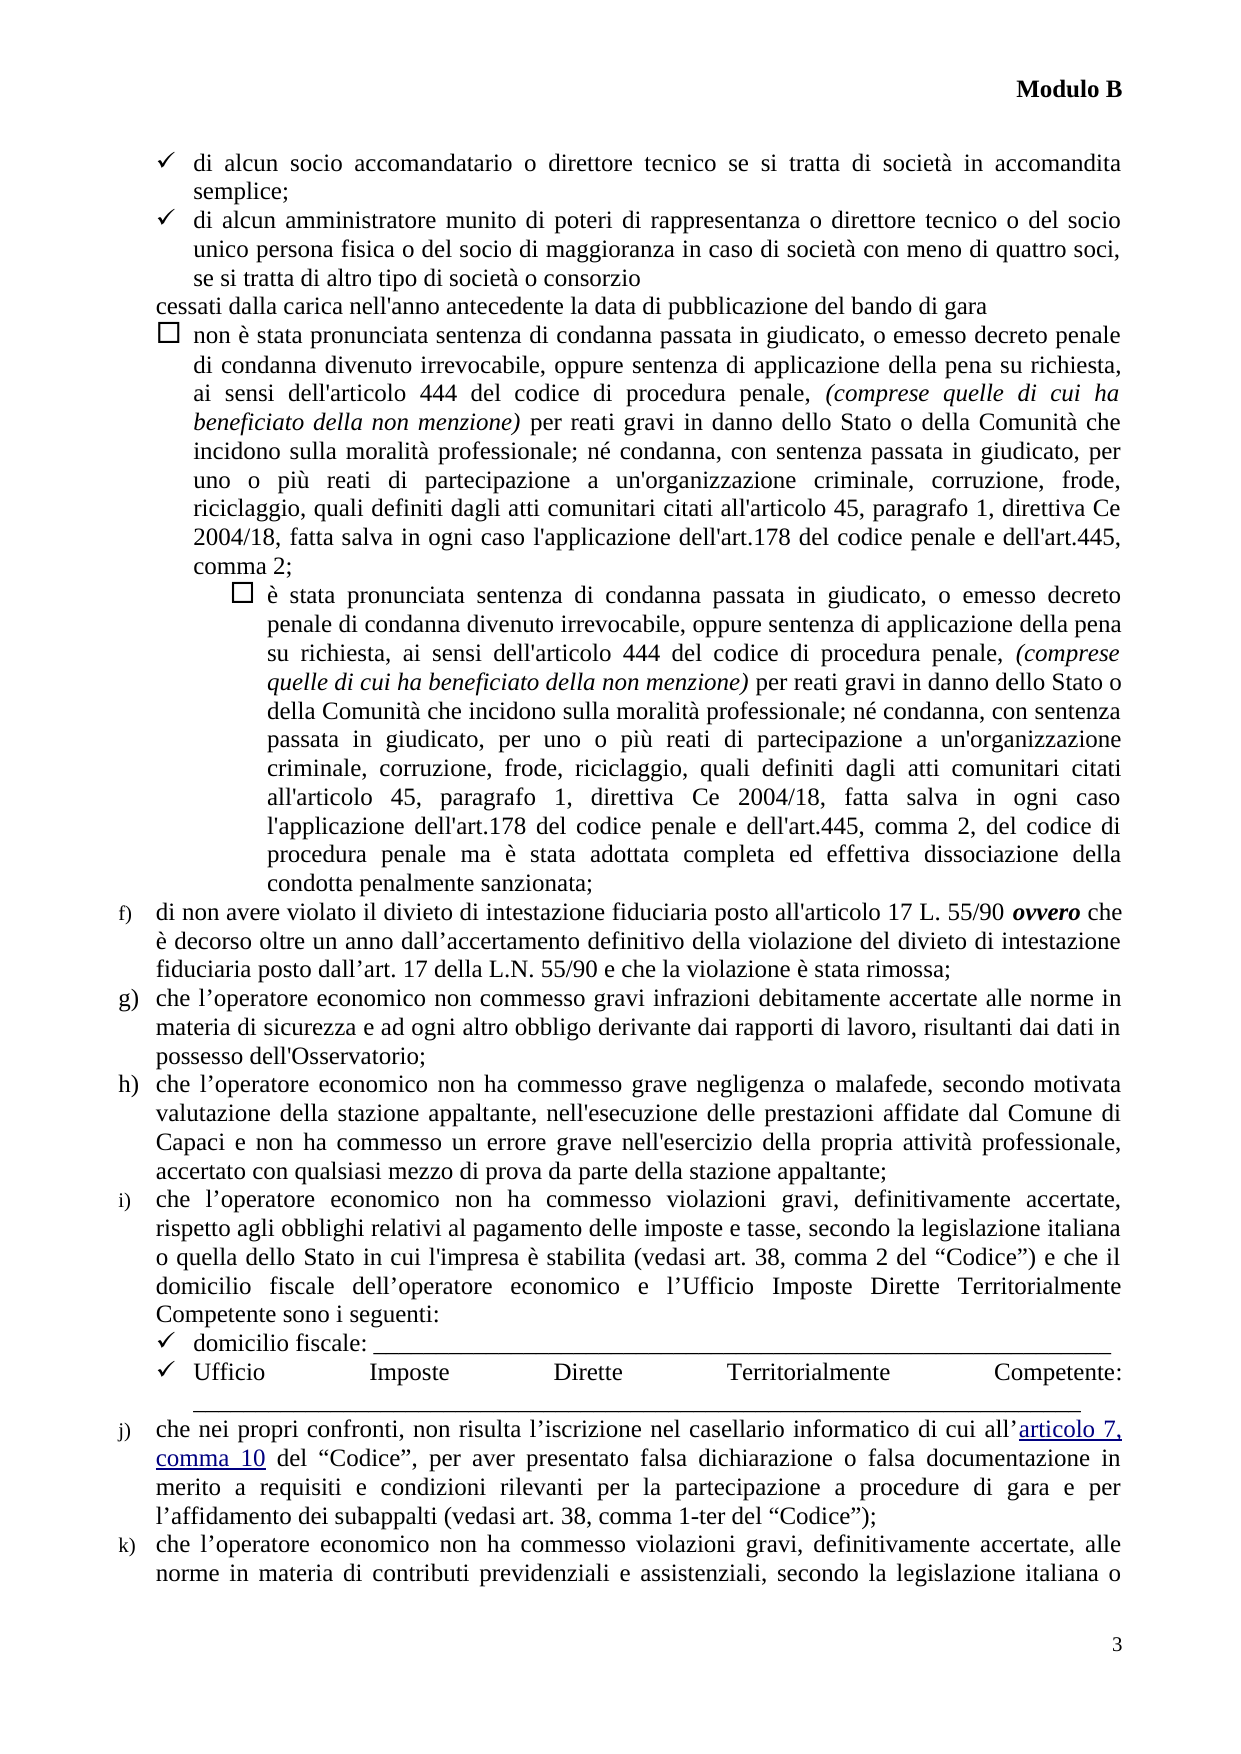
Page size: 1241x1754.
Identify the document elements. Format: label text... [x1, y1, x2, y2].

list è stata pronunciata sentenza di condanna passata in giudicato, o emesso decreto penale di condanna divenuto irrevocabile, oppure sentenza di applicazione della pena su richiesta, ai sensi dell'articolo 444 del codice di procedura penale, (comprese quelle di cui ha beneficiato della non menzione) per reati gravi in danno dello Stato o della Comunità che incidono sulla moralità professionale; né condanna, con sentenza passata in giudicato, per uno o più reati di partecipazione a un'organizzazione criminale, corruzione, frode, riciclaggio, quali definiti dagli atti comunitari citati all'articolo 45, paragrafo 1, direttiva Ce 2004/18, fatta salva in ogni caso l'applicazione dell'art.178 del codice penale e dell'art.445, comma 2, del codice di procedura penale ma è stata adottata completa ed effettiva dissociazione della condotta penalmente sanzionata; [229, 580, 1122, 897]
list di alcun amministratore munito di poteri di rappresentanza o direttore tecnico o del socio unico persona fisica o del socio di maggioranza in caso di società con meno di quattro soci, se si tratta di altro tipo di società o consorzio [156, 205, 1122, 291]
list che l’operatore economico non commesso gravi infrazioni debitamente accertate alle norme in materia di sicurezza e ad ogni altro obbligo derivante dai rapporti di lavoro, risultanti dai dati in possesso dell'Osservatorio; [118, 983, 1122, 1069]
list di alcun socio accomandatario o direttore tecnico se si tratta di società in accomandita semplice; [156, 148, 1122, 205]
list che l’operatore economico non ha commesso grave negligenza o malafede, secondo motivata valutazione della stazione appaltante, nell'esecuzione delle prestazioni affidate dal Comune di Capaci e non ha commesso un errore grave nell'esercizio della propria attività professionale, accertato con qualsiasi mezzo di prova da parte della stazione appaltante; [118, 1069, 1122, 1184]
list non è stata pronunciata sentenza di condanna passata in giudicato, o emesso decreto penale di condanna divenuto irrevocabile, oppure sentenza di applicazione della pena su richiesta, ai sensi dell'articolo 444 del codice di procedura penale, (comprese quelle di cui ha beneficiato della non menzione) per reati gravi in danno dello Stato o della Comunità che incidono sulla moralità professionale; né condanna, con sentenza passata in giudicato, per uno o più reati di partecipazione a un'organizzazione criminale, corruzione, frode, riciclaggio, quali definiti dagli atti comunitari citati all'articolo 45, paragrafo 1, direttiva Ce 2004/18, fatta salva in ogni caso l'applicazione dell'art.178 del codice penale e dell'art.445, comma 2; [156, 320, 1122, 580]
list che nei propri confronti, non risulta l’iscrizione nel casellario informatico di cui all’articolo 7, comma 10 del “Codice”, per aver presentato falsa dichiarazione o falsa documentazione in merito a requisiti e condizioni rilevanti per la partecipazione a procedure di gara e per l’affidamento dei subappalti (vedasi art. 38, comma 1-ter del “Codice”); [118, 1414, 1122, 1529]
text cessati dalla carica nell'anno antecedente la data di pubblicazione del bando di gara [156, 291, 1122, 320]
list che l’operatore economico non ha commesso violazioni gravi, definitivamente accertate, alle norme in materia di contributi previdenziali e assistenziali, secondo la legislazione italiana o [118, 1529, 1122, 1587]
list di non avere violato il divieto di intestazione fiduciaria posto all'articolo 17 L. 55/90 ovvero che è decorso oltre un anno dall’accertamento definitivo della violazione del divieto di intestazione fiduciaria posto dall’art. 17 della L.N. 55/90 e che la violazione è stata rimossa; [118, 897, 1122, 983]
list che l’operatore economico non ha commesso violazioni gravi, definitivamente accertate, rispetto agli obblighi relativi al pagamento delle imposte e tasse, secondo la legislazione italiana o quella dello Stato in cui l'impresa è stabilita (vedasi art. 38, comma 2 del “Codice”) e che il domicilio fiscale dell’operatore economico e l’Ufficio Imposte Dirette Territorialmente Competente sono i seguenti: [118, 1184, 1122, 1328]
list Ufficio Imposte Dirette Territorialmente Competente: _______________________________________________________________________ [156, 1357, 1122, 1414]
list domicilio fiscale: ___________________________________________________________ [156, 1328, 1122, 1357]
